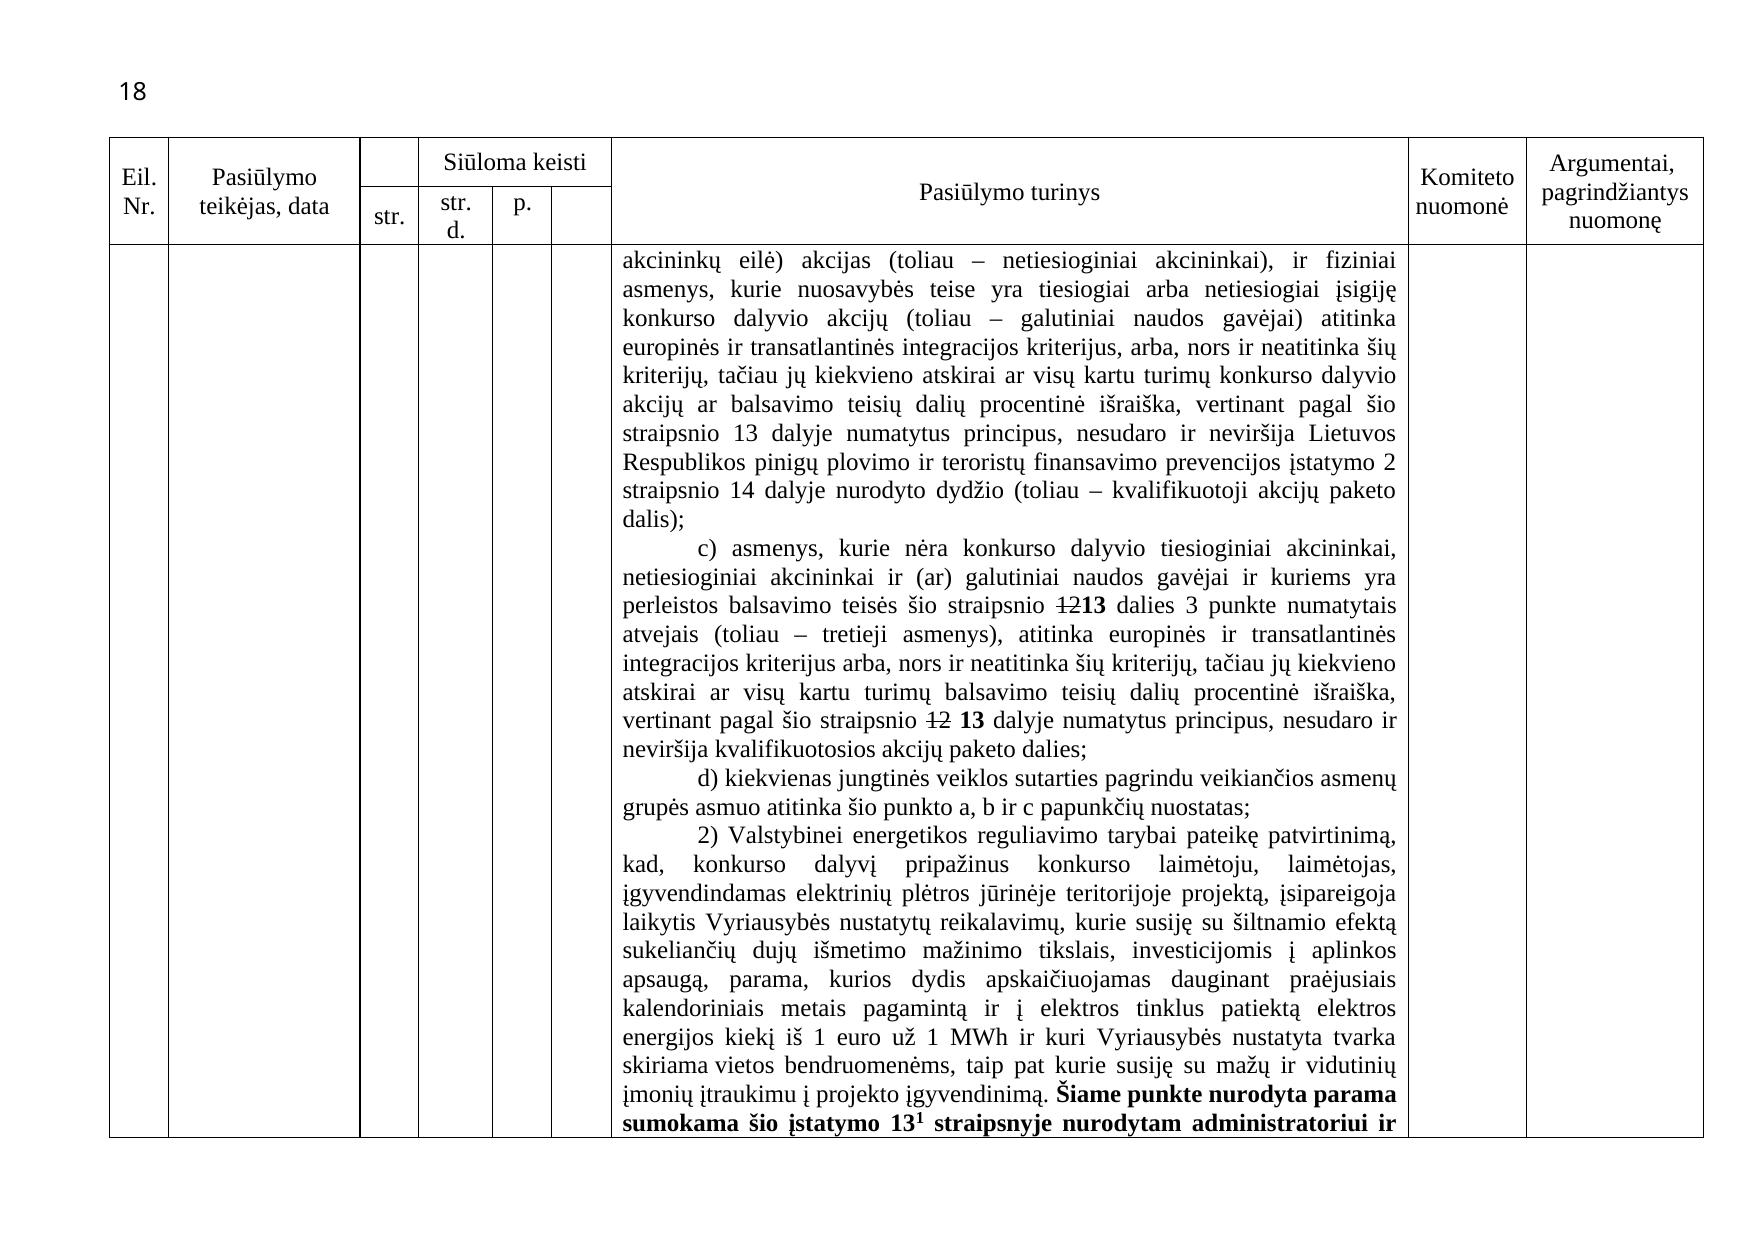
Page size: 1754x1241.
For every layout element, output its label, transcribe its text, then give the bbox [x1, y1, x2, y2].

table_header Argumentai, pagrindžiantys nuomonę [1527, 138, 1703, 244]
table_header Pasiūlymo turinys [612, 138, 1408, 244]
table_header Eil. Nr. [110, 138, 168, 244]
table_header [361, 138, 418, 186]
table_header Pasiūlymo teikėjas, data [169, 138, 359, 244]
table_cell str. [361, 187, 418, 244]
table_cell [419, 245, 492, 1137]
table_cell [493, 245, 551, 1137]
table_cell str. d. [419, 187, 492, 244]
table_cell p. [493, 187, 551, 244]
table_cell [1409, 245, 1526, 1137]
table_header Siūloma keisti [419, 138, 611, 186]
table_cell [552, 187, 611, 244]
table_header Komiteto nuomonė [1409, 138, 1526, 244]
table_cell [169, 245, 359, 1137]
table_cell [552, 245, 611, 1137]
table_cell [110, 245, 168, 1137]
table_cell [1527, 245, 1703, 1137]
table_cell [361, 245, 418, 1137]
